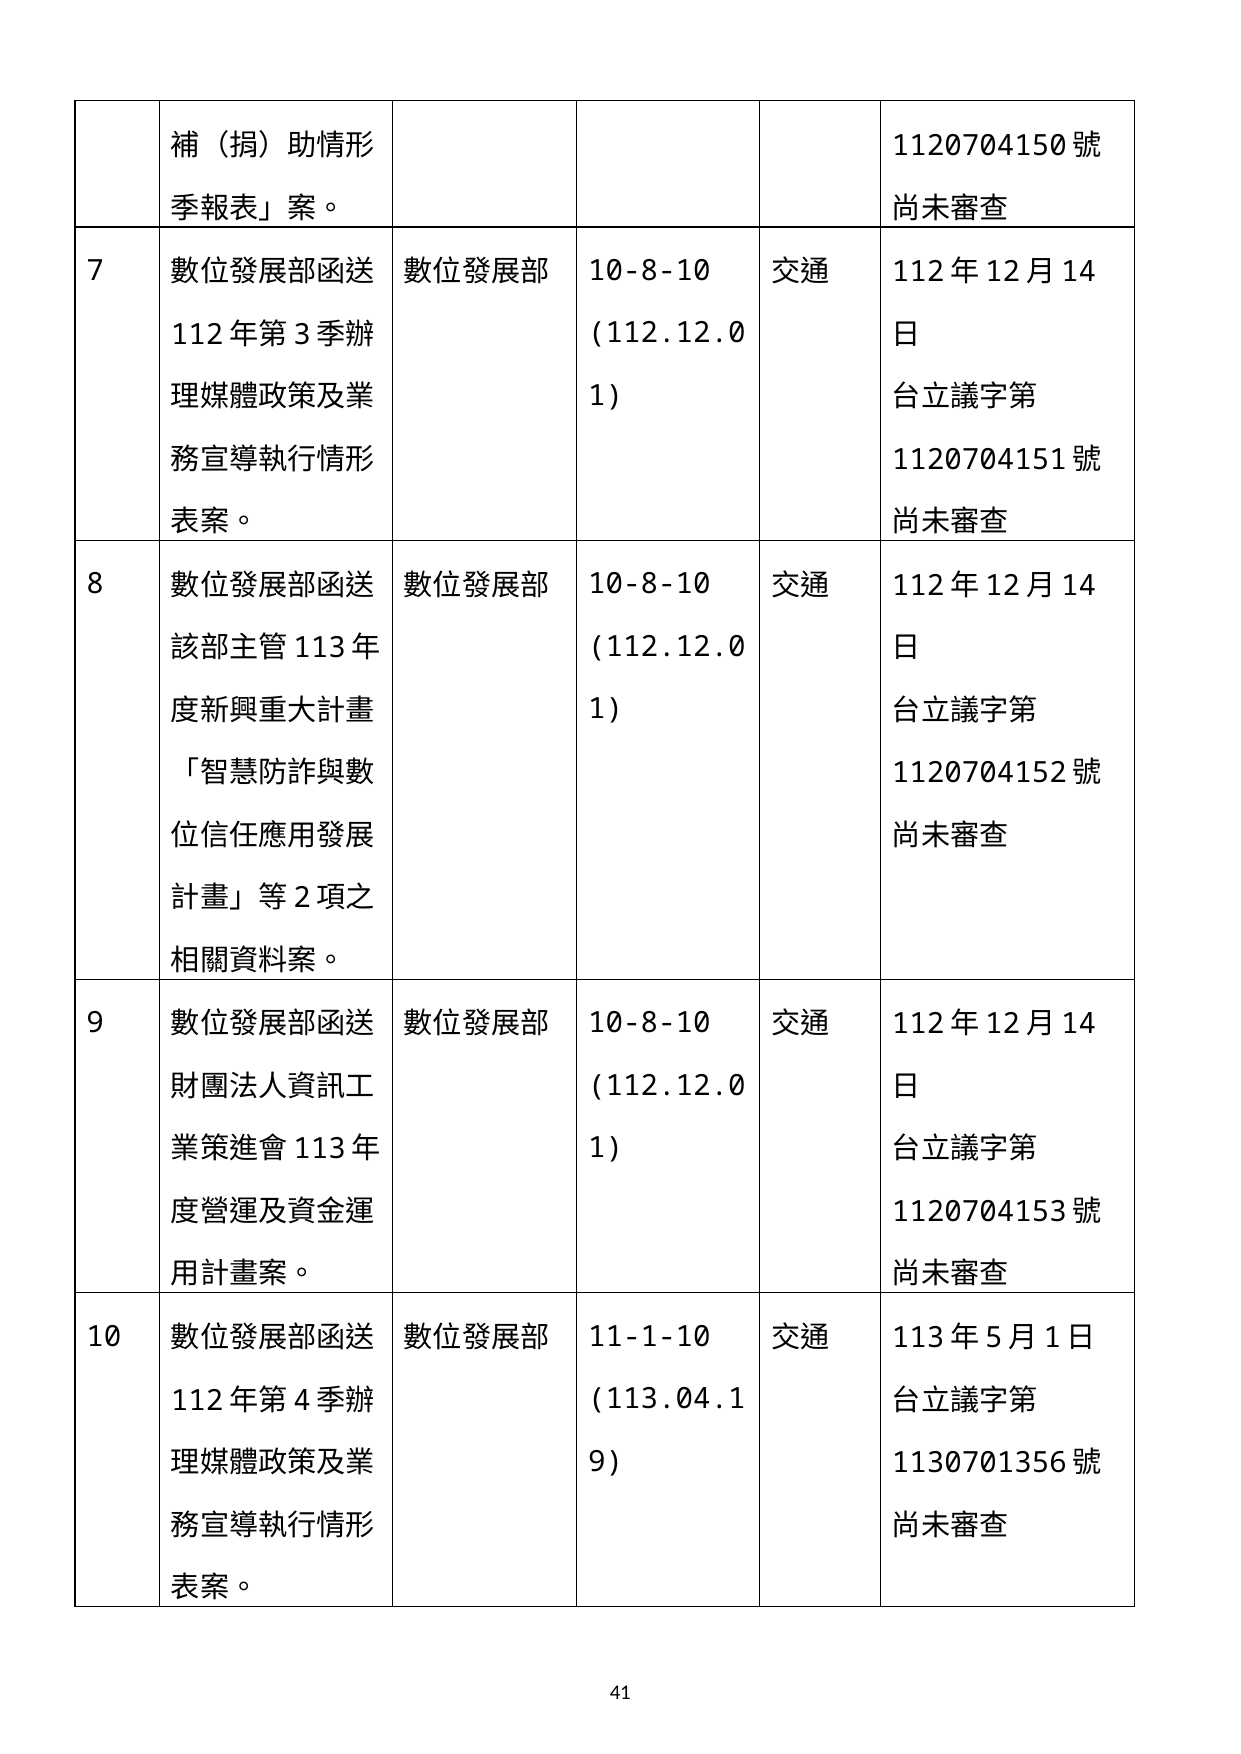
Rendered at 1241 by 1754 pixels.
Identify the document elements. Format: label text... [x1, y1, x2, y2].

table_cell 數位發展部函送112年第4季辦理媒體政策及業務宣導執行情形表案。 [160, 1293, 392, 1606]
table_cell 數位發展部 [393, 541, 576, 978]
table_cell 數位發展部 [393, 980, 576, 1292]
table_cell 交通 [760, 980, 880, 1292]
table_cell 1120704150號 尚未審查 [881, 101, 1134, 226]
table_cell 數位發展部 [393, 228, 576, 540]
table_cell 112年12月14日 台立議字第1120704151號 尚未審查 [881, 228, 1134, 540]
table_cell [760, 101, 880, 226]
table_cell 數位發展部函送財團法人資訊工業策進會113年度營運及資金運用計畫案。 [160, 980, 392, 1292]
table_cell 10-8-10 (112.12.01) [577, 228, 759, 540]
table_cell 交通 [760, 1293, 880, 1606]
table_cell 交通 [760, 541, 880, 978]
table_cell 補（捐）助情形季報表」案。 [160, 101, 392, 226]
table_cell 數位發展部函送112年第3季辦理媒體政策及業務宣導執行情形表案。 [160, 228, 392, 540]
table_cell 9 [76, 980, 159, 1292]
table_cell [76, 101, 159, 226]
table_cell 7 [76, 228, 159, 540]
table_cell [393, 101, 576, 226]
table_cell 數位發展部 [393, 1293, 576, 1606]
table_cell 10-8-10 (112.12.01) [577, 980, 759, 1292]
table_cell [577, 101, 759, 226]
table_cell 8 [76, 541, 159, 978]
table_cell 113年5月1日 台立議字第1130701356號 尚未審查 [881, 1293, 1134, 1606]
table_cell 交通 [760, 228, 880, 540]
table_cell 112年12月14日 台立議字第1120704153號 尚未審查 [881, 980, 1134, 1292]
table_cell 數位發展部函送該部主管113年度新興重大計畫「智慧防詐與數位信任應用發展計畫」等2項之相關資料案。 [160, 541, 392, 978]
table_cell 112年12月14日 台立議字第1120704152號 尚未審查 [881, 541, 1134, 978]
table_cell 10-8-10 (112.12.01) [577, 541, 759, 978]
table_cell 10 [76, 1293, 159, 1606]
table_cell 11-1-10 (113.04.19) [577, 1293, 759, 1606]
